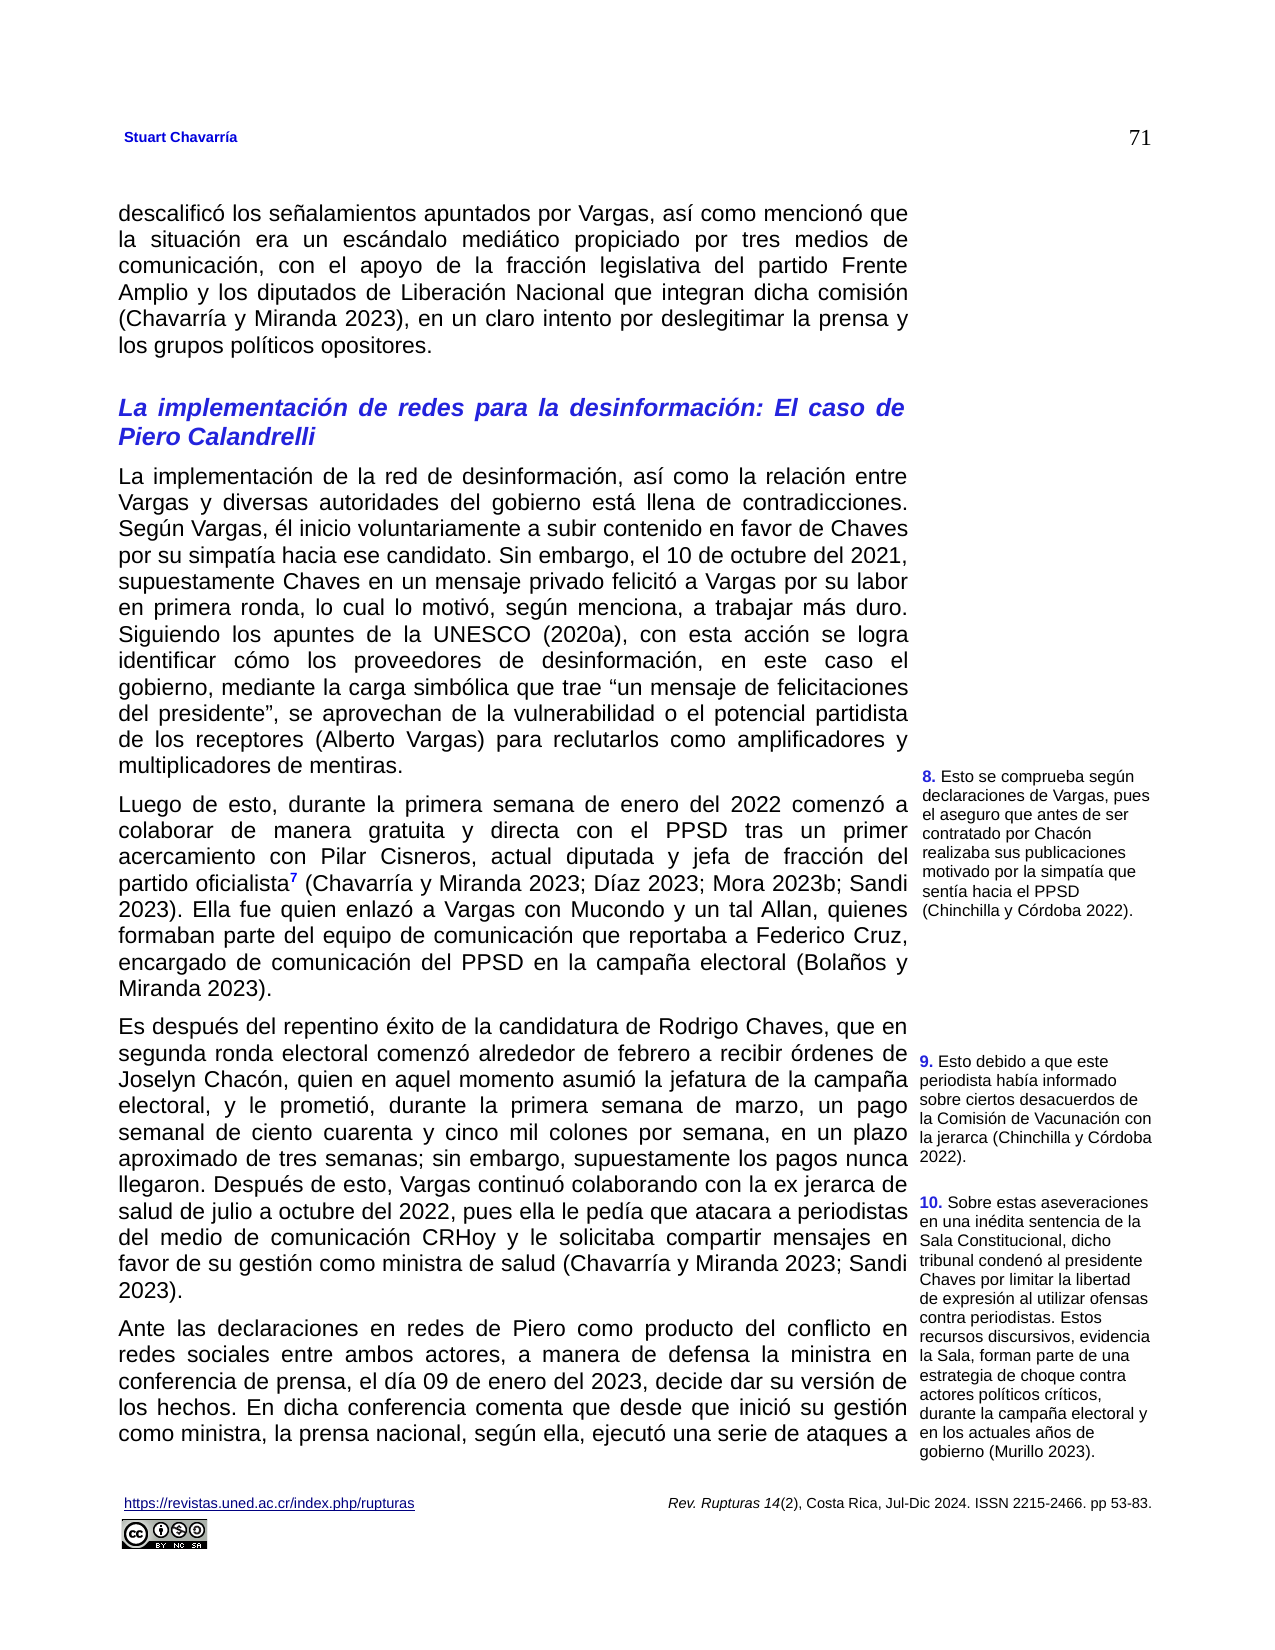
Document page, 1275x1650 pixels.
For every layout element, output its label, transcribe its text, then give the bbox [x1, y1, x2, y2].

text descalificó los señalamientos apuntados por Vargas, así como mencionó que la situación era un escándalo mediático propiciado por tres medios de comunicación, con el apoyo de la fracción legislativa del partido Frente Amplio y los diputados de Liberación Nacional que integran dicha comisión (Chavarría y Miranda 2023), en un claro intento por deslegitimar la prensa y los grupos políticos opositores. [118, 200, 909, 358]
picture [121, 1519, 208, 1549]
text Ante las declaraciones en redes de Piero como producto del conflicto en redes sociales entre ambos actores, a manera de defensa la ministra en conferencia de prensa, el día 09 de enero del 2023, decide dar su versión de los hechos. En dicha conferencia comenta que desde que inició su gestión como ministra, la prensa nacional, según ella, ejecutó una serie de ataques a [118, 1315, 909, 1447]
subtitle La implementación de redes para la desinformación: El caso de Piero Calandrelli [118, 393, 909, 451]
text Es después del repentino éxito de la candidatura de Rodrigo Chaves, que en segunda ronda electoral comenzó alrededor de febrero a recibir órdenes de Joselyn Chacón, quien en aquel momento asumió la jefatura de la campaña electoral, y le prometió, durante la primera semana de marzo, un pago semanal de ciento cuarenta y cinco mil colones por semana, en un plazo aproximado de tres semanas; sin embargo, supuestamente los pagos nunca llegaron. Después de esto, Vargas continuó colaborando con la ex jerarca de salud de julio a octubre del 2022, pues ella le pedía que atacara a periodistas del medio de comunicación CRHoy y le solicitaba compartir mensajes en favor de su gestión como ministra de salud (Chavarría y Miranda 2023; Sandi 2023). [118, 1013, 909, 1303]
text La implementación de la red de desinformación, así como la relación entre Vargas y diversas autoridades del gobierno está llena de contradicciones. Según Vargas, él inicio voluntariamente a subir contenido en favor de Chaves por su simpatía hacia ese candidato. Sin embargo, el 10 de octubre del 2021, supuestamente Chaves en un mensaje privado felicitó a Vargas por su labor en primera ronda, lo cual lo motivó, según menciona, a trabajar más duro. Siguiendo los apuntes de la UNESCO (2020a), con esta acción se logra identificar cómo los proveedores de desinformación, en este caso el gobierno, mediante la carga simbólica que trae “un mensaje de felicitaciones del presidente”, se aprovechan de la vulnerabilidad o el potencial partidista de los receptores (Alberto Vargas) para reclutarlos como amplificadores y multiplicadores de mentiras. [118, 463, 909, 779]
text Luego de esto, durante la primera semana de enero del 2022 comenzó a colaborar de manera gratuita y directa con el PPSD tras un primer acercamiento con Pilar Cisneros, actual diputada y jefa de fracción del partido oficialista7 (Chavarría y Miranda 2023; Díaz 2023; Mora 2023b; Sandi 2023). Ella fue quien enlazó a Vargas con Mucondo y un tal Allan, quienes formaban parte del equipo de comunicación que reportaba a Federico Cruz, encargado de comunicación del PPSD en la campaña electoral (Bolaños y Miranda 2023). [118, 791, 909, 1001]
